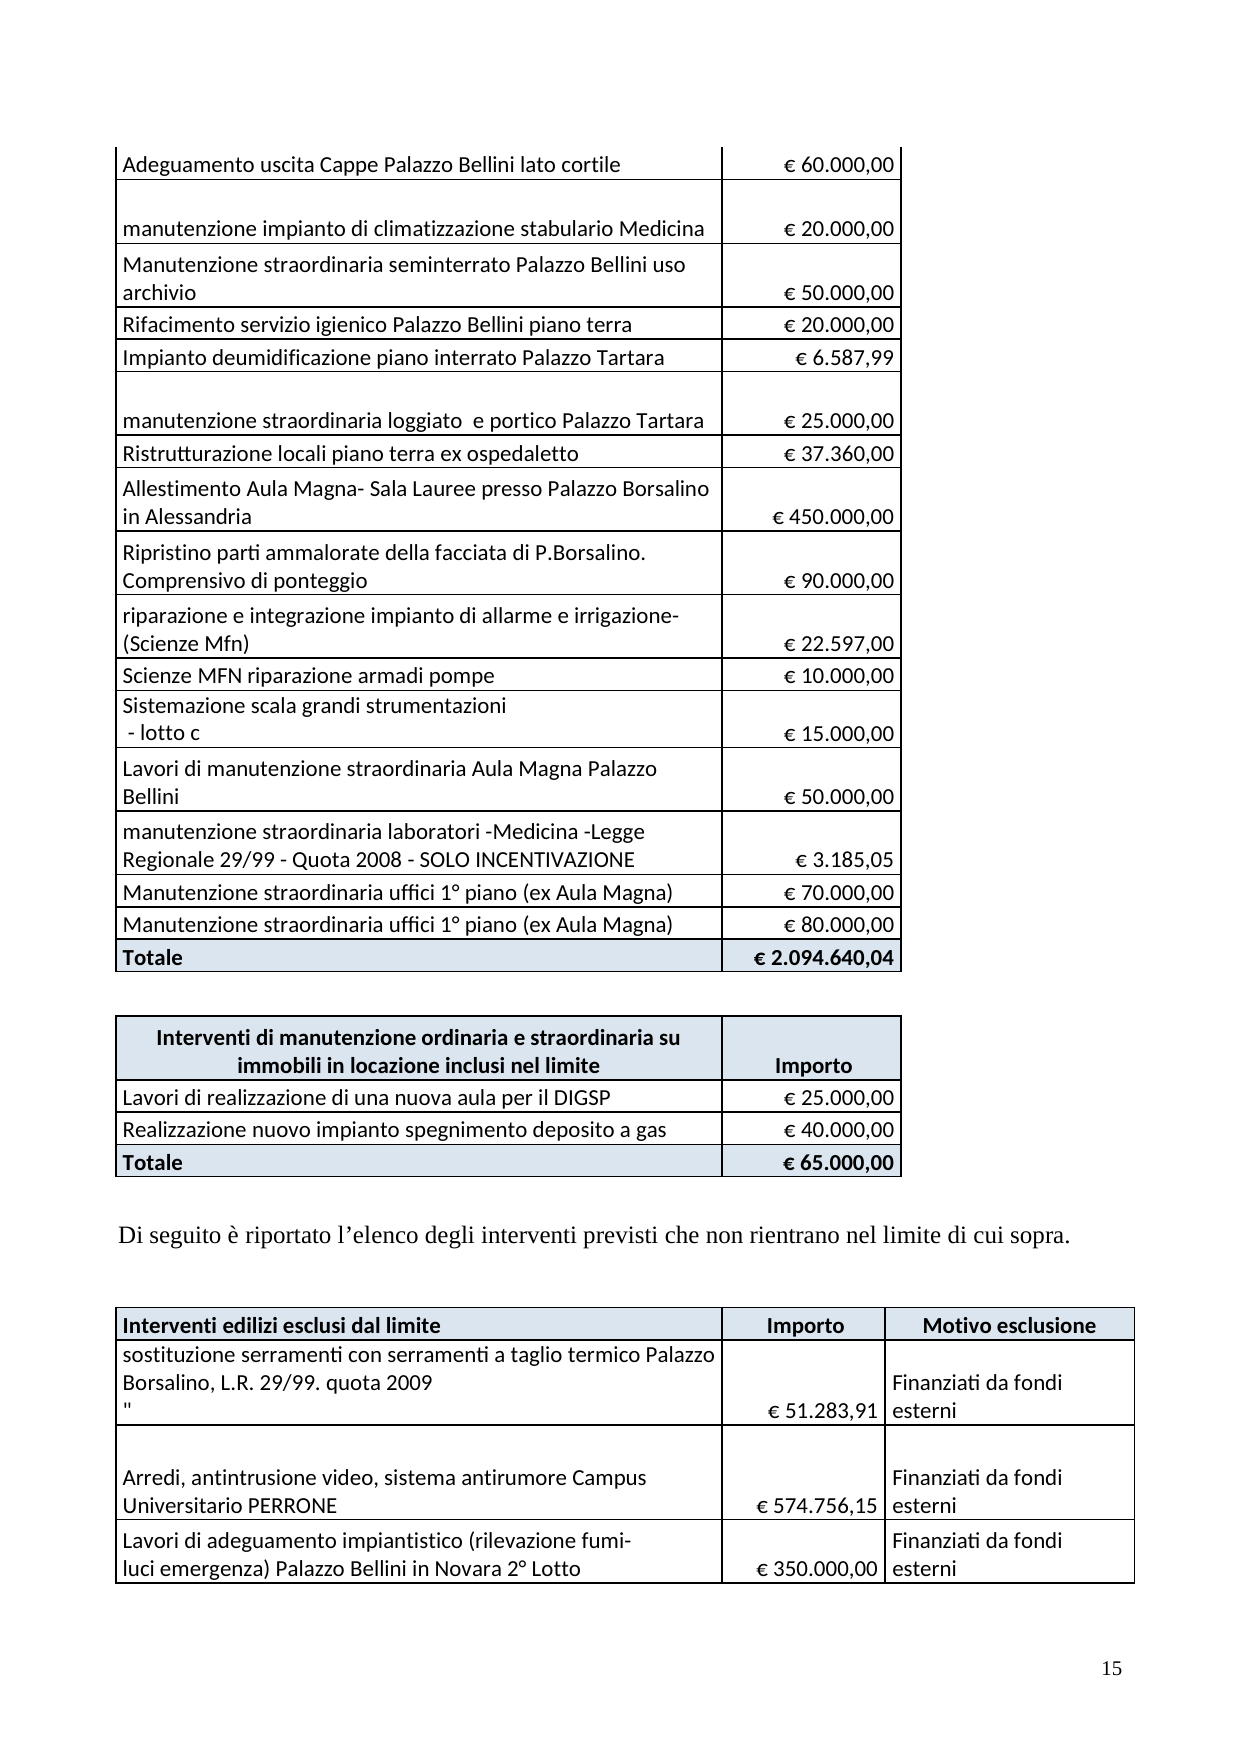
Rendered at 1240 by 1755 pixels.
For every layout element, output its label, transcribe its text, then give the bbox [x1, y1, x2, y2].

table_header Importo [723, 1017, 900, 1079]
table_cell Lavori di realizzazione di una nuova aula per il DIGSP [117, 1081, 721, 1111]
table_cell € 2.094.640,04 [723, 940, 900, 971]
table_cell Lavori di manutenzione straordinaria Aula Magna Palazzo Bellini [117, 748, 721, 810]
table_cell € 20.000,00 [723, 180, 900, 242]
table_cell Allestimento Aula Magna- Sala Lauree presso Palazzo Borsalino in Alessandria [117, 468, 721, 530]
table_cell Finanziati da fondi esterni [886, 1341, 1134, 1424]
table_cell Manutenzione straordinaria uffici 1° piano (ex Aula Magna) [117, 875, 721, 906]
table_cell € 22.597,00 [723, 595, 900, 657]
table_cell Sistemazione scala grandi strumentazioni - lotto c [117, 691, 721, 746]
table_cell € 40.000,00 [723, 1113, 900, 1143]
table_cell Impianto deumidificazione piano interrato Palazzo Tartara [117, 340, 721, 371]
table_cell Finanziati da fondi esterni [886, 1520, 1134, 1582]
table_cell € 50.000,00 [723, 748, 900, 810]
table_cell € 25.000,00 [723, 1081, 900, 1111]
table_header Adeguamento uscita Cappe Palazzo Bellini lato cortile [117, 147, 721, 179]
table_cell € 350.000,00 [723, 1520, 884, 1582]
table_cell € 10.000,00 [723, 659, 900, 689]
table_cell Ristrutturazione locali piano terra ex ospedaletto [117, 436, 721, 466]
table_cell € 51.283,91 [723, 1341, 884, 1424]
table_cell € 65.000,00 [723, 1145, 900, 1176]
table_cell riparazione e integrazione impianto di allarme e irrigazione- (Scienze Mfn) [117, 595, 721, 657]
table_cell € 70.000,00 [723, 875, 900, 906]
table_header Interventi edilizi esclusi dal limite [117, 1308, 721, 1339]
table_header Importo [723, 1308, 884, 1339]
table_cell Manutenzione straordinaria seminterrato Palazzo Bellini uso archivio [117, 244, 721, 306]
table_cell € 37.360,00 [723, 436, 900, 466]
table_header € 60.000,00 [723, 147, 900, 179]
table_cell Realizzazione nuovo impianto spegnimento deposito a gas [117, 1113, 721, 1143]
table_cell Arredi, antintrusione video, sistema antirumore Campus Universitario PERRONE [117, 1426, 721, 1519]
table_header Motivo esclusione [886, 1308, 1134, 1339]
table_cell Totale [117, 940, 721, 971]
table_cell € 25.000,00 [723, 372, 900, 434]
table_cell € 90.000,00 [723, 532, 900, 594]
table_cell Finanziati da fondi esterni [886, 1426, 1134, 1519]
table_cell manutenzione impianto di climatizzazione stabulario Medicina [117, 180, 721, 242]
table_cell € 50.000,00 [723, 244, 900, 306]
table_cell € 3.185,05 [723, 812, 900, 873]
table_cell Scienze MFN riparazione armadi pompe [117, 659, 721, 689]
table_cell € 6.587,99 [723, 340, 900, 371]
table_cell sostituzione serramenti con serramenti a taglio termico Palazzo Borsalino, L.R. 29/99. quota 2009 " [117, 1341, 721, 1424]
table_cell € 450.000,00 [723, 468, 900, 530]
table_cell € 574.756,15 [723, 1426, 884, 1519]
table_cell € 80.000,00 [723, 908, 900, 938]
table_cell Rifacimento servizio igienico Palazzo Bellini piano terra [117, 308, 721, 338]
table_cell Totale [117, 1145, 721, 1176]
table_cell Ripristino parti ammalorate della facciata di P.Borsalino. Comprensivo di ponteggio [117, 532, 721, 594]
table_cell Manutenzione straordinaria uffici 1° piano (ex Aula Magna) [117, 908, 721, 938]
table_cell € 20.000,00 [723, 308, 900, 338]
table_header Interventi di manutenzione ordinaria e straordinaria su immobili in locazione inclusi nel limite [117, 1017, 721, 1079]
table_cell manutenzione straordinaria loggiato e portico Palazzo Tartara [117, 372, 721, 434]
text Di seguito è riportato l’elenco degli interventi previsti che non rientrano nel limite di cui sopra. [118, 1220, 1146, 1248]
table_cell manutenzione straordinaria laboratori -Medicina -Legge Regionale 29/99 - Quota 2008 - SOLO INCENTIVAZIONE [117, 812, 721, 873]
table_cell Lavori di adeguamento impiantistico (rilevazione fumi-luci emergenza) Palazzo Bellini in Novara 2° Lotto [117, 1520, 721, 1582]
table_cell € 15.000,00 [723, 691, 900, 746]
